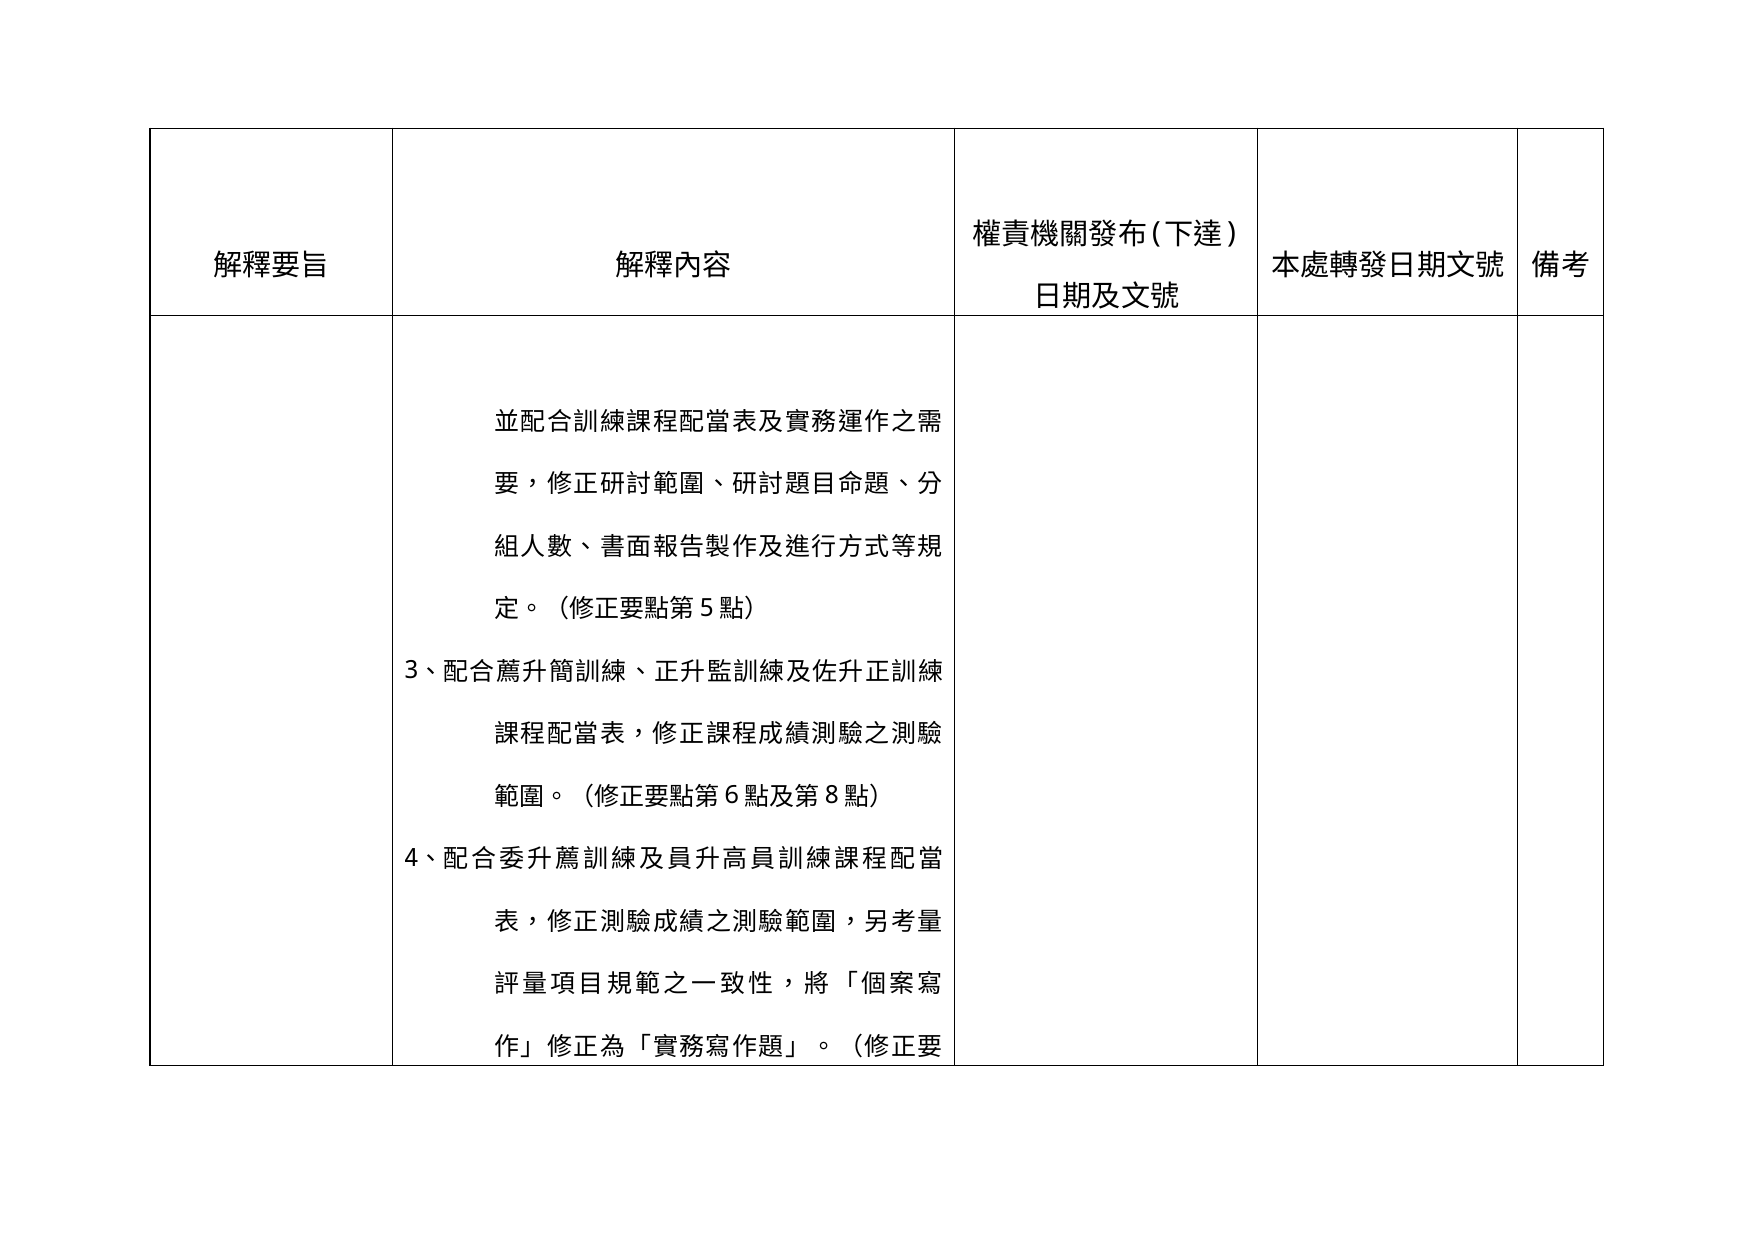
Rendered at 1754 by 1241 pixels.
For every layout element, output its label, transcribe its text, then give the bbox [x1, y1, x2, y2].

table_header 備考 [1518, 129, 1603, 315]
table_header 解釋要旨 [151, 129, 392, 315]
table_header 解釋內容 [393, 129, 954, 315]
table_cell 公務人員晉升官等(資位)訓練成績評量要點修正重點如下： 配合委任公務人員晉升薦任官等訓練(以下簡稱委升薦訓練)及交通事業人員員級晉升高員級資位訓練(以下簡稱員升高員訓練)新增「專題研討」成績評量方式，爰配合修正委升薦訓練及員升高員訓練課程成績評分項目及配分。（修正要點第3點） 為期明確，將薦任公務人員晉升簡任官等訓練（以下簡稱薦升簡訓練）、警正警察人員晉升警監官等訓練（以下簡稱正升監訓練）、委升薦訓練及員升高員訓練有關「專題研討」規定予以合併規範，並配合訓練課程配當表及實務運作之需要，修正研討範圍、研討題目命題、分組人數、書面報告製作及進行方式等規定。（修正要點第5點） 配合薦升簡訓練、正升監訓練及佐升正訓練課程配當表，修正課程成績測驗之測驗範圍。（修正要點第6點及第8點） 配合委升薦訓練及員升高員訓練課程配當表，修正測驗成績之測驗範圍，另考量評量項目規範之一致性，將「個案寫作」修正為「實務寫作題」。（修正要點第7點） 配合培訓業務系統建置完成，並應實務作業需要，修正訓練成績報送程序規定。（修正要點第11點） [393, 316, 954, 1065]
table_cell [151, 316, 392, 1065]
table_header 本處轉發日期文號 [1258, 129, 1517, 315]
table_cell [1518, 316, 1603, 1065]
table_cell [955, 316, 1257, 1065]
table_cell [1258, 316, 1517, 1065]
table_header 權責機關發布(下達)日期及文號 [955, 129, 1257, 315]
